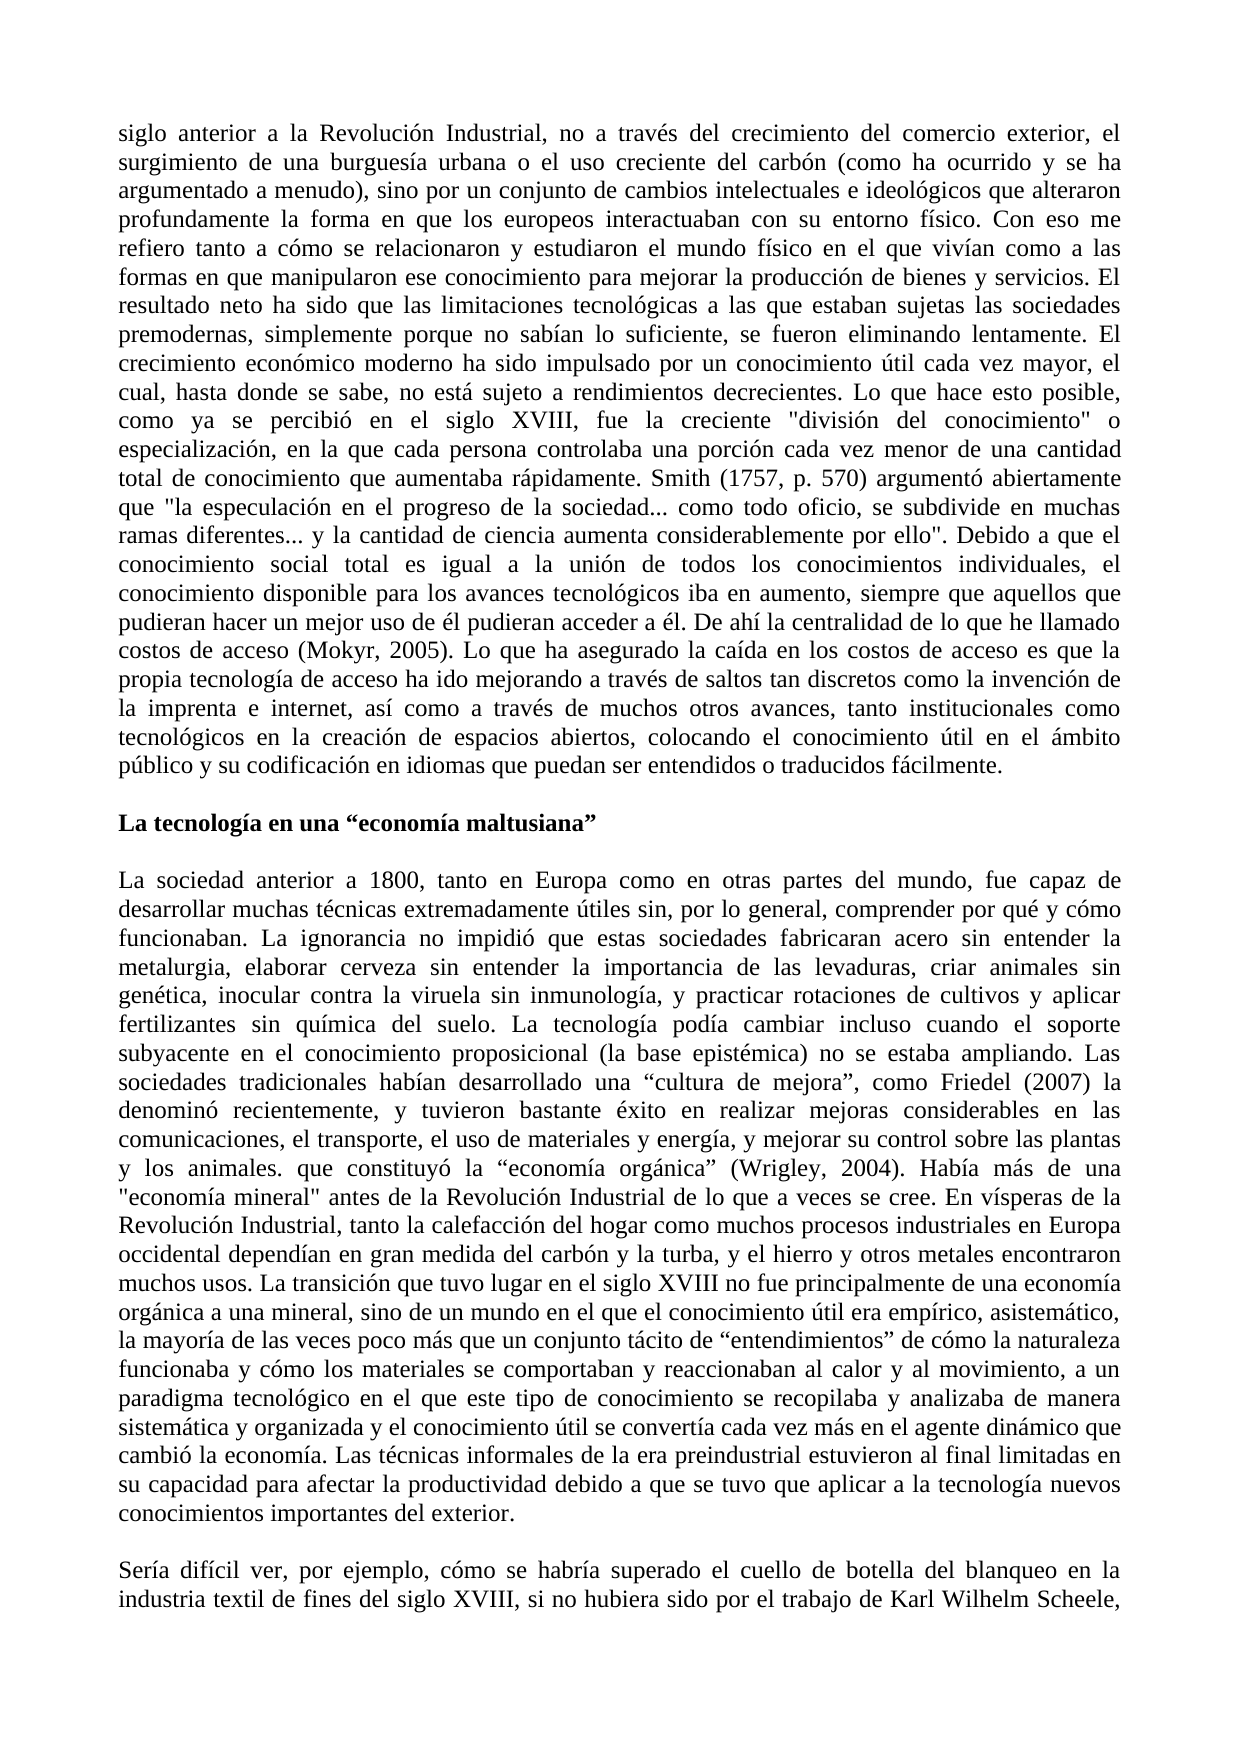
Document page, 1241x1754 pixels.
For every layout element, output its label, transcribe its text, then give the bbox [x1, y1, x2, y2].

text siglo anterior a la Revolución Industrial, no a través del crecimiento del comercio exterior, el surgimiento de una burguesía urbana o el uso creciente del carbón (como ha ocurrido y se ha argumentado a menudo), sino por un conjunto de cambios intelectuales e ideológicos que alteraron profundamente la forma en que los europeos interactuaban con su entorno físico. Con eso me refiero tanto a cómo se relacionaron y estudiaron el mundo físico en el que vivían como a las formas en que manipularon ese conocimiento para mejorar la producción de bienes y servicios. El resultado neto ha sido que las limitaciones tecnológicas a las que estaban sujetas las sociedades premodernas, simplemente porque no sabían lo suficiente, se fueron eliminando lentamente. El crecimiento económico moderno ha sido impulsado por un conocimiento útil cada vez mayor, el cual, hasta donde se sabe, no está sujeto a rendimientos decrecientes. Lo que hace esto posible, como ya se percibió en el siglo XVIII, fue la creciente "división del conocimiento" o especialización, en la que cada persona controlaba una porción cada vez menor de una cantidad total de conocimiento que aumentaba rápidamente. Smith (1757, p. 570) argumentó abiertamente que "la especulación en el progreso de la sociedad... como todo oficio, se subdivide en muchas ramas diferentes... y la cantidad de ciencia aumenta considerablemente por ello". Debido a que el conocimiento social total es igual a la unión de todos los conocimientos individuales, el conocimiento disponible para los avances tecnológicos iba en aumento, siempre que aquellos que pudieran hacer un mejor uso de él pudieran acceder a él. De ahí la centralidad de lo que he llamado costos de acceso (Mokyr, 2005). Lo que ha asegurado la caída en los costos de acceso es que la propia tecnología de acceso ha ido mejorando a través de saltos tan discretos como la invención de la imprenta e internet, así como a través de muchos otros avances, tanto institucionales como tecnológicos en la creación de espacios abiertos, colocando el conocimiento útil en el ámbito público y su codificación en idiomas que puedan ser entendidos o traducidos fácilmente. [118, 118, 1122, 779]
text Sería difícil ver, por ejemplo, cómo se habría superado el cuello de botella del blanqueo en la industria textil de fines del siglo XVIII, si no hubiera sido por el trabajo de Karl Wilhelm Scheele, [118, 1556, 1122, 1613]
text La sociedad anterior a 1800, tanto en Europa como en otras partes del mundo, fue capaz de desarrollar muchas técnicas extremadamente útiles sin, por lo general, comprender por qué y cómo funcionaban. La ignorancia no impidió que estas sociedades fabricaran acero sin entender la metalurgia, elaborar cerveza sin entender la importancia de las levaduras, criar animales sin genética, inocular contra la viruela sin inmunología, y practicar rotaciones de cultivos y aplicar fertilizantes sin química del suelo. La tecnología podía cambiar incluso cuando el soporte subyacente en el conocimiento proposicional (la base epistémica) no se estaba ampliando. Las sociedades tradicionales habían desarrollado una “cultura de mejora”, como Friedel (2007) la denominó recientemente, y tuvieron bastante éxito en realizar mejoras considerables en las comunicaciones, el transporte, el uso de materiales y energía, y mejorar su control sobre las plantas y los animales. que constituyó la “economía orgánica” (Wrigley, 2004). Había más de una "economía mineral" antes de la Revolución Industrial de lo que a veces se cree. En vísperas de la Revolución Industrial, tanto la calefacción del hogar como muchos procesos industriales en Europa occidental dependían en gran medida del carbón y la turba, y el hierro y otros metales encontraron muchos usos. La transición que tuvo lugar en el siglo XVIII no fue principalmente de una economía orgánica a una mineral, sino de un mundo en el que el conocimiento útil era empírico, asistemático, la mayoría de las veces poco más que un conjunto tácito de “entendimientos” de cómo la naturaleza funcionaba y cómo los materiales se comportaban y reaccionaban al calor y al movimiento, a un paradigma tecnológico en el que este tipo de conocimiento se recopilaba y analizaba de manera sistemática y organizada y el conocimiento útil se convertía cada vez más en el agente dinámico que cambió la economía. Las técnicas informales de la era preindustrial estuvieron al final limitadas en su capacidad para afectar la productividad debido a que se tuvo que aplicar a la tecnología nuevos conocimientos importantes del exterior. [118, 866, 1122, 1527]
text La tecnología en una “economía maltusiana” [118, 808, 1122, 837]
